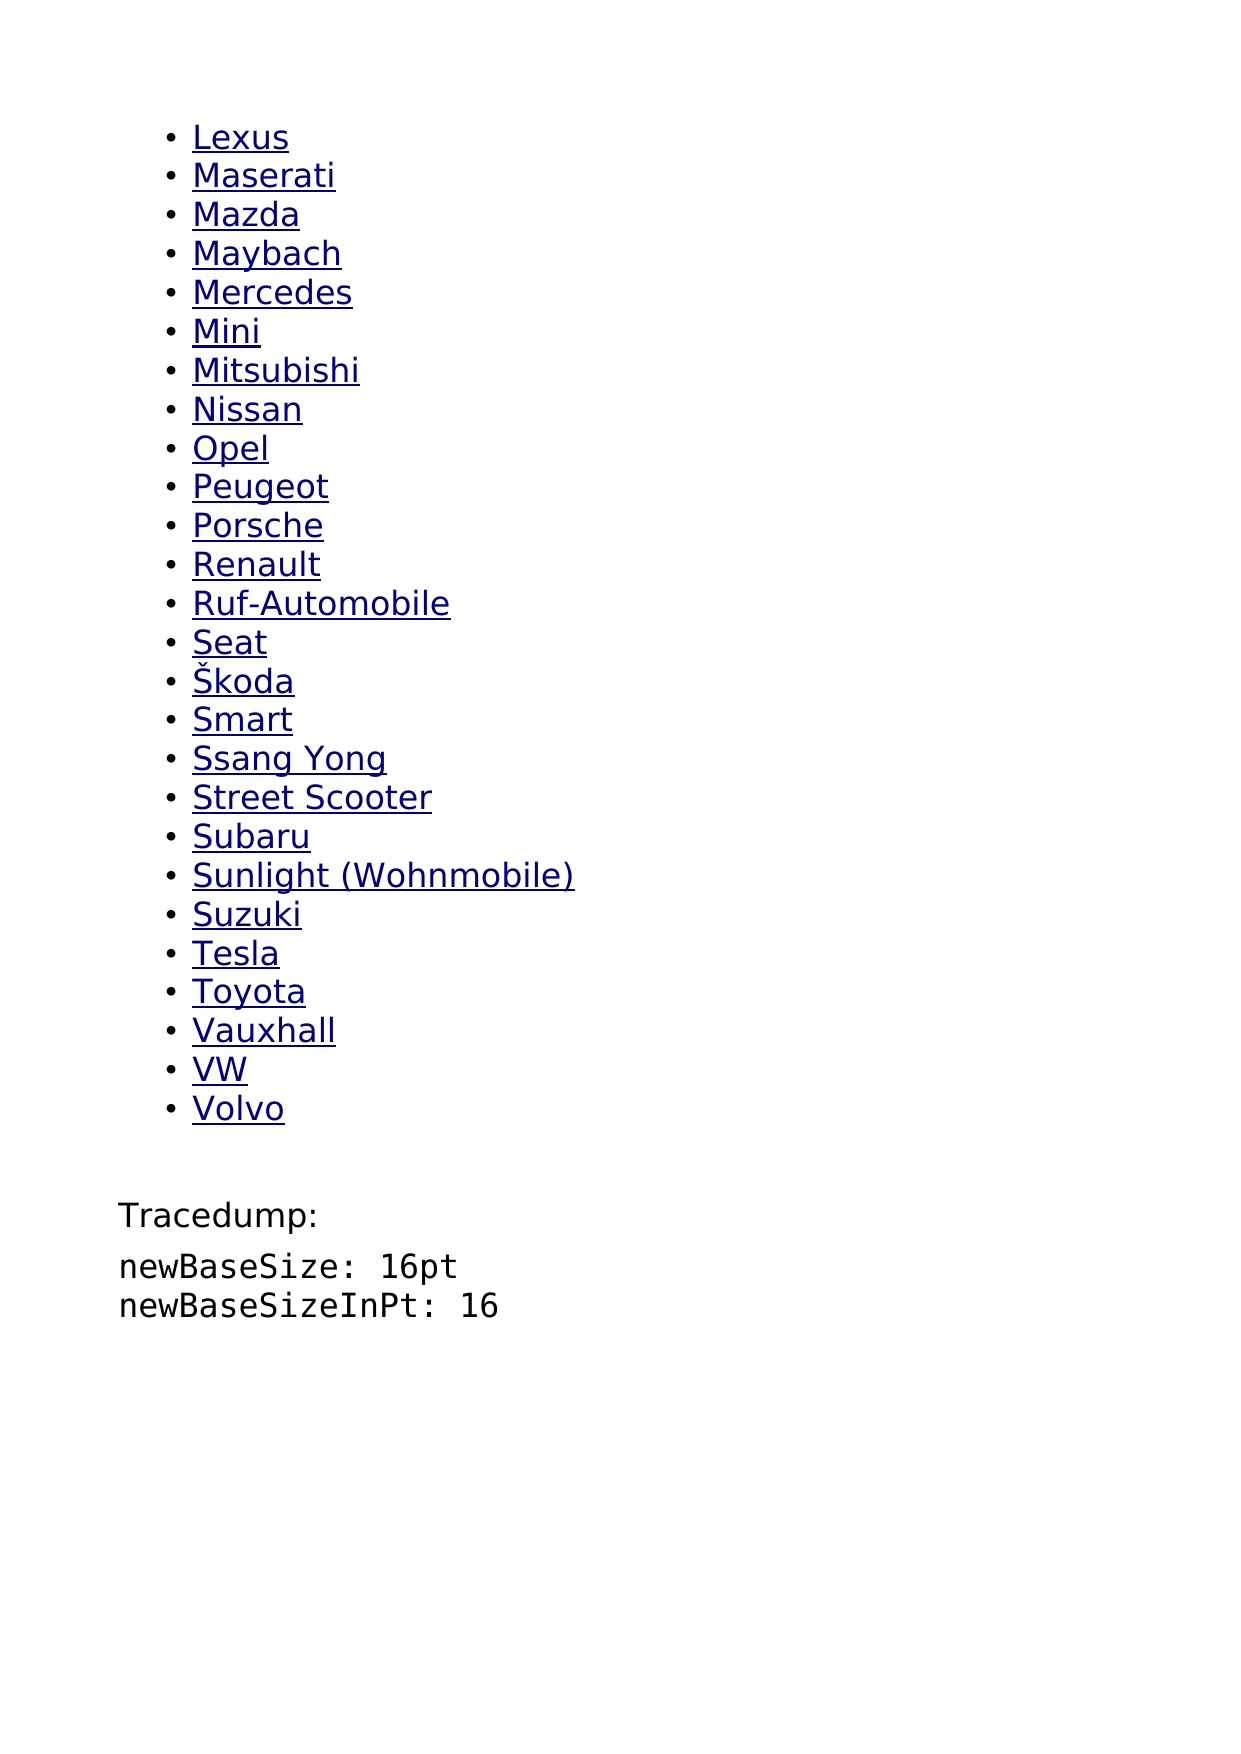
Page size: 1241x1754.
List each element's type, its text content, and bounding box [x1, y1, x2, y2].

list Mitsubishi [177, 351, 1122, 390]
list Suzuki [177, 895, 1122, 934]
list Vauxhall [177, 1012, 1122, 1051]
list Maserati [177, 157, 1122, 196]
list Porsche [177, 507, 1122, 546]
list Mercedes [177, 273, 1122, 312]
text Tracedump: [118, 1158, 1122, 1236]
list VW [177, 1051, 1122, 1089]
list Peugeot [177, 468, 1122, 507]
list Volvo [177, 1089, 1122, 1128]
list Opel [177, 429, 1122, 468]
list Lexus [177, 118, 1122, 157]
list Sunlight (Wohnmobile) [177, 856, 1122, 895]
list Mazda [177, 196, 1122, 235]
list Maybach [177, 235, 1122, 273]
list Ruf-Automobile [177, 584, 1122, 623]
list Seat [177, 623, 1122, 662]
list Nissan [177, 390, 1122, 429]
list Renault [177, 546, 1122, 584]
list Škoda [177, 662, 1122, 701]
list Tesla [177, 934, 1122, 973]
list Ssang Yong [177, 740, 1122, 779]
list Smart [177, 701, 1122, 740]
list Toyota [177, 973, 1122, 1012]
text newBaseSize: 16pt newBaseSizeInPt: 16 [118, 1248, 1122, 1326]
list Subaru [177, 817, 1122, 856]
list Mini [177, 312, 1122, 351]
list Street Scooter [177, 779, 1122, 817]
